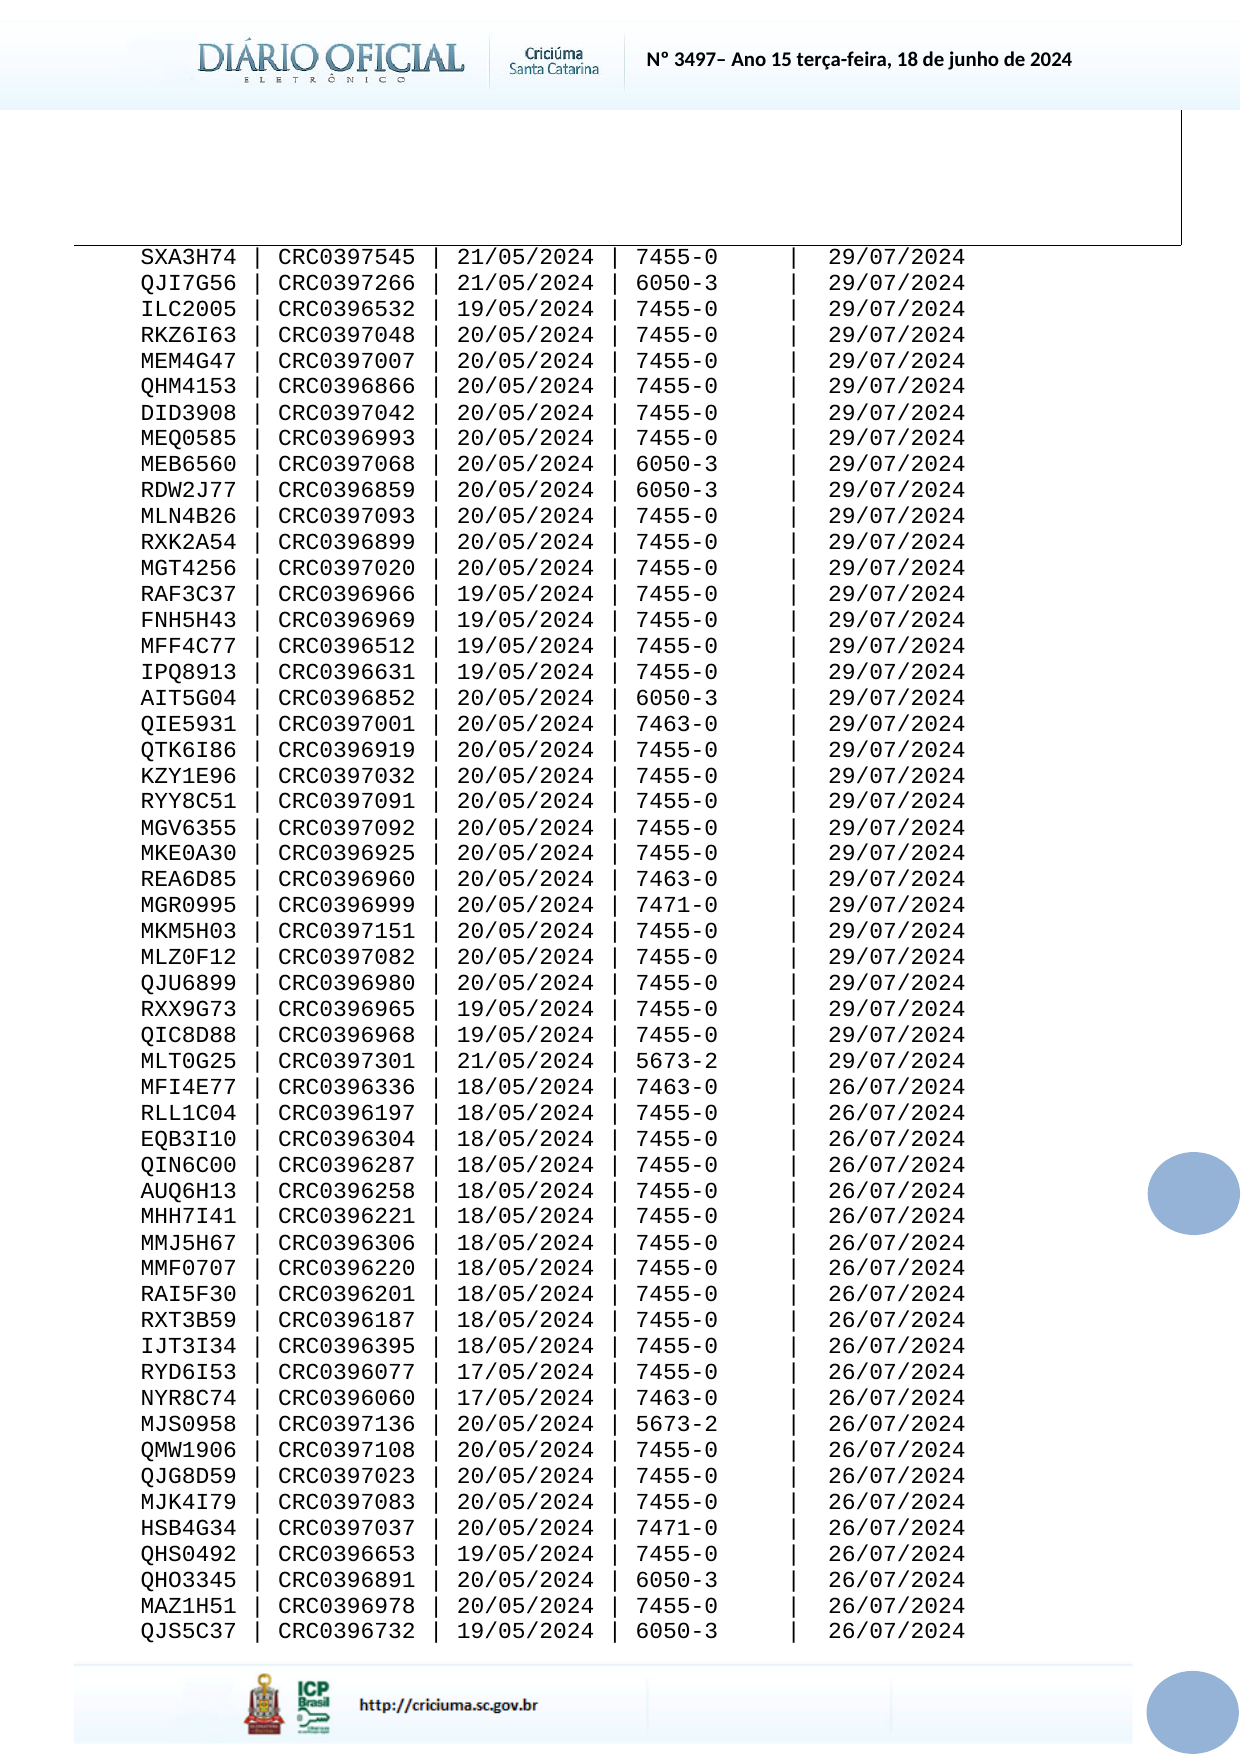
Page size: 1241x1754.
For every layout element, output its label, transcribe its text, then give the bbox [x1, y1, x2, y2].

text RXX9G73 | CRC0396965 | 19/05/2024 | 7455-0 | 29/07/2024 [44, 997, 1181, 1023]
text MLZ0F12 | CRC0397082 | 20/05/2024 | 7455-0 | 29/07/2024 [44, 946, 1181, 971]
text MKE0A30 | CRC0396925 | 20/05/2024 | 7455-0 | 29/07/2024 [44, 842, 1181, 868]
text MHH7I41 | CRC0396221 | 18/05/2024 | 7455-0 | 26/07/2024 [44, 1205, 1171, 1231]
text QHO3345 | CRC0396891 | 20/05/2024 | 6050-3 | 26/07/2024 [44, 1568, 1181, 1594]
text MFF4C77 | CRC0396512 | 19/05/2024 | 7455-0 | 29/07/2024 [44, 634, 1181, 660]
text MMF0707 | CRC0396220 | 18/05/2024 | 7455-0 | 26/07/2024 [44, 1257, 1181, 1283]
text MJK4I79 | CRC0397083 | 20/05/2024 | 7455-0 | 26/07/2024 [44, 1490, 1181, 1516]
text RDW2J77 | CRC0396859 | 20/05/2024 | 6050-3 | 29/07/2024 [44, 479, 1181, 504]
text QIE5931 | CRC0397001 | 20/05/2024 | 7463-0 | 29/07/2024 [44, 712, 1181, 738]
text QIC8D88 | CRC0396968 | 19/05/2024 | 7455-0 | 29/07/2024 [44, 1023, 1181, 1049]
text RLL1C04 | CRC0396197 | 18/05/2024 | 7455-0 | 26/07/2024 [44, 1101, 1181, 1127]
text RXK2A54 | CRC0396899 | 20/05/2024 | 7455-0 | 29/07/2024 [44, 531, 1181, 556]
text QJI7G56 | CRC0397266 | 21/05/2024 | 6050-3 | 29/07/2024 [44, 271, 1181, 297]
text MLT0G25 | CRC0397301 | 21/05/2024 | 5673-2 | 29/07/2024 [44, 1049, 1181, 1075]
text MEQ0585 | CRC0396993 | 20/05/2024 | 7455-0 | 29/07/2024 [44, 427, 1181, 453]
text RXT3B59 | CRC0396187 | 18/05/2024 | 7455-0 | 26/07/2024 [44, 1309, 1181, 1334]
text MGV6355 | CRC0397092 | 20/05/2024 | 7455-0 | 29/07/2024 [44, 816, 1181, 842]
text KZY1E96 | CRC0397032 | 20/05/2024 | 7455-0 | 29/07/2024 [44, 764, 1181, 790]
text MGR0995 | CRC0396999 | 20/05/2024 | 7471-0 | 29/07/2024 [44, 894, 1181, 919]
text MEB6560 | CRC0397068 | 20/05/2024 | 6050-3 | 29/07/2024 [44, 453, 1181, 479]
text SXA3H74 | CRC0397545 | 21/05/2024 | 7455-0 | 29/07/2024 [44, 245, 1181, 271]
text RKZ6I63 | CRC0397048 | 20/05/2024 | 7455-0 | 29/07/2024 [44, 323, 1181, 349]
text RAF3C37 | CRC0396966 | 19/05/2024 | 7455-0 | 29/07/2024 [44, 582, 1181, 608]
text RAI5F30 | CRC0396201 | 18/05/2024 | 7455-0 | 26/07/2024 [44, 1283, 1181, 1309]
text NYR8C74 | CRC0396060 | 17/05/2024 | 7463-0 | 26/07/2024 [44, 1386, 1181, 1412]
text IPQ8913 | CRC0396631 | 19/05/2024 | 7455-0 | 29/07/2024 [44, 660, 1181, 686]
text MLN4B26 | CRC0397093 | 20/05/2024 | 7455-0 | 29/07/2024 [44, 504, 1181, 531]
text MEM4G47 | CRC0397007 | 20/05/2024 | 7455-0 | 29/07/2024 [44, 349, 1181, 375]
text AIT5G04 | CRC0396852 | 20/05/2024 | 6050-3 | 29/07/2024 [44, 686, 1181, 712]
text RYD6I53 | CRC0396077 | 17/05/2024 | 7455-0 | 26/07/2024 [44, 1361, 1181, 1386]
text QJU6899 | CRC0396980 | 20/05/2024 | 7455-0 | 29/07/2024 [44, 971, 1181, 997]
text EQB3I10 | CRC0396304 | 18/05/2024 | 7455-0 | 26/07/2024 [44, 1127, 1181, 1153]
text MFI4E77 | CRC0396336 | 18/05/2024 | 7463-0 | 26/07/2024 [44, 1075, 1181, 1101]
text MAZ1H51 | CRC0396978 | 20/05/2024 | 7455-0 | 26/07/2024 [44, 1594, 1181, 1620]
text QJG8D59 | CRC0397023 | 20/05/2024 | 7455-0 | 26/07/2024 [44, 1464, 1181, 1490]
text MJS0958 | CRC0397136 | 20/05/2024 | 5673-2 | 26/07/2024 [44, 1412, 1181, 1438]
text QHM4153 | CRC0396866 | 20/05/2024 | 7455-0 | 29/07/2024 [44, 375, 1181, 401]
text QJS5C37 | CRC0396732 | 19/05/2024 | 6050-3 | 26/07/2024 [44, 1620, 1181, 1646]
text QMW1906 | CRC0397108 | 20/05/2024 | 7455-0 | 26/07/2024 [44, 1438, 1181, 1464]
text QHS0492 | CRC0396653 | 19/05/2024 | 7455-0 | 26/07/2024 [44, 1542, 1181, 1568]
text MKM5H03 | CRC0397151 | 20/05/2024 | 7455-0 | 29/07/2024 [44, 919, 1181, 946]
text RYY8C51 | CRC0397091 | 20/05/2024 | 7455-0 | 29/07/2024 [44, 790, 1181, 816]
text IJT3I34 | CRC0396395 | 18/05/2024 | 7455-0 | 26/07/2024 [44, 1334, 1181, 1361]
text HSB4G34 | CRC0397037 | 20/05/2024 | 7471-0 | 26/07/2024 [44, 1516, 1181, 1542]
text AUQ6H13 | CRC0396258 | 18/05/2024 | 7455-0 | 26/07/2024 [44, 1179, 1150, 1205]
text ILC2005 | CRC0396532 | 19/05/2024 | 7455-0 | 29/07/2024 [44, 297, 1181, 323]
text REA6D85 | CRC0396960 | 20/05/2024 | 7463-0 | 29/07/2024 [44, 868, 1181, 894]
text DID3908 | CRC0397042 | 20/05/2024 | 7455-0 | 29/07/2024 [44, 401, 1181, 427]
text QTK6I86 | CRC0396919 | 20/05/2024 | 7455-0 | 29/07/2024 [44, 738, 1181, 764]
text QIN6C00 | CRC0396287 | 18/05/2024 | 7455-0 | 26/07/2024 [44, 1153, 1180, 1179]
text MGT4256 | CRC0397020 | 20/05/2024 | 7455-0 | 29/07/2024 [44, 556, 1181, 582]
text FNH5H43 | CRC0396969 | 19/05/2024 | 7455-0 | 29/07/2024 [44, 608, 1181, 634]
text MMJ5H67 | CRC0396306 | 18/05/2024 | 7455-0 | 26/07/2024 [44, 1231, 1181, 1257]
